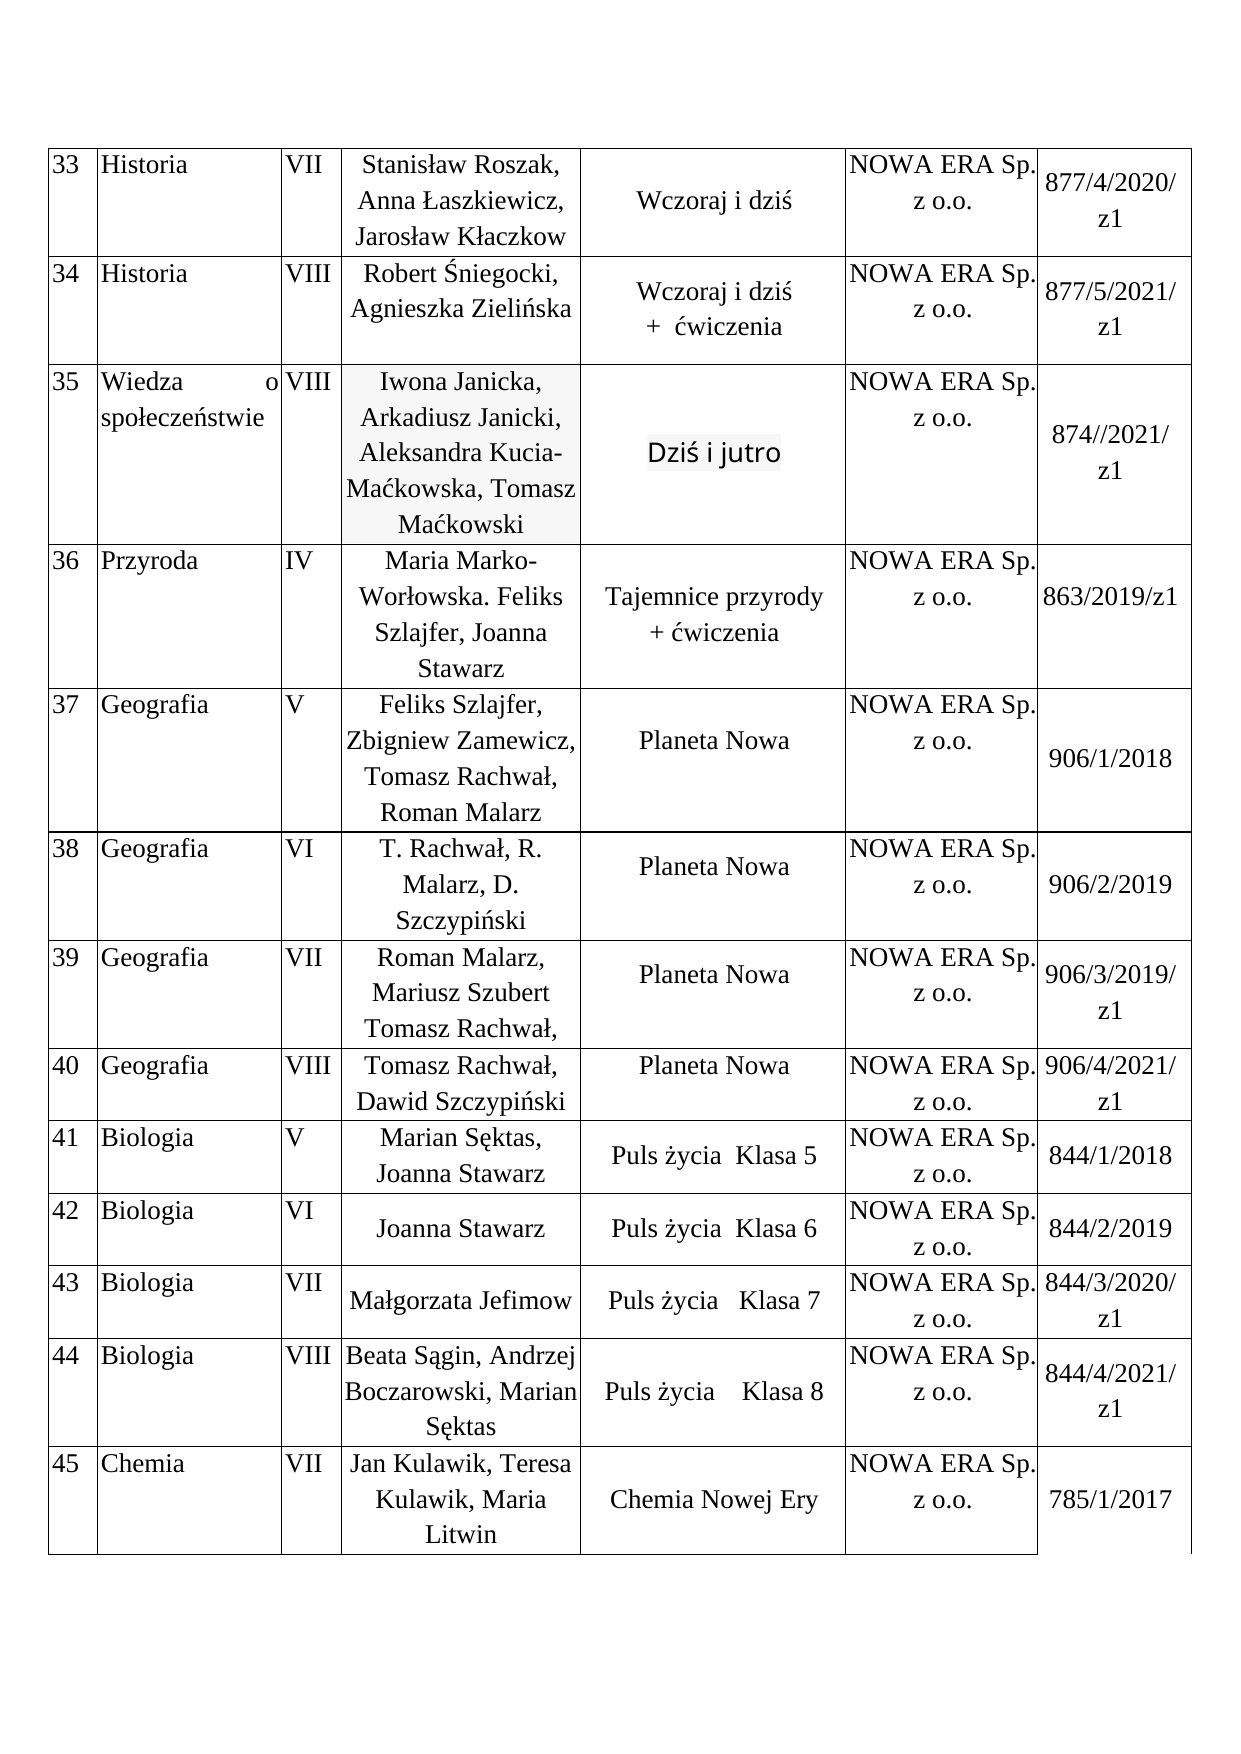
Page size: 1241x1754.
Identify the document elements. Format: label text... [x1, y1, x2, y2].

table_cell VI [282, 1194, 341, 1265]
table_cell Beata Sągin, Andrzej Boczarowski, Marian Sęktas [342, 1339, 580, 1446]
table_cell Wiedza o społeczeństwie [98, 365, 281, 543]
table_cell 42 [49, 1194, 97, 1265]
table_cell 844/4/2021/z1 [1038, 1339, 1191, 1446]
table_cell Joanna Stawarz [342, 1194, 580, 1265]
table_cell Biologia [98, 1339, 281, 1446]
table_cell VII [282, 941, 341, 1048]
table_cell Puls życia Klasa 6 [581, 1194, 845, 1265]
table_cell 877/4/2020/z1 [1038, 149, 1191, 256]
table_cell 906/3/2019/z1 [1038, 941, 1191, 1048]
table_cell NOWA ERA Sp. z o.o. [846, 1049, 1037, 1120]
table_cell 40 [49, 1049, 97, 1120]
table_cell Marian Sęktas, Joanna Stawarz [342, 1121, 580, 1193]
table_cell Biologia [98, 1266, 281, 1338]
table_cell NOWA ERA Sp. z o.o. [846, 833, 1037, 939]
table_cell T. Rachwał, R. Malarz, D. Szczypiński [342, 833, 580, 939]
table_cell Historia [98, 149, 281, 256]
table_cell NOWA ERA Sp. z o.o. [846, 545, 1037, 687]
table_cell 863/2019/z1 [1038, 545, 1191, 687]
table_cell Maria Marko-Worłowska. Feliks Szlajfer, Joanna Stawarz [342, 545, 580, 687]
table_cell Planeta Nowa [581, 689, 845, 831]
table_cell Biologia [98, 1121, 281, 1193]
table_cell Planeta Nowa [581, 941, 845, 1048]
table_cell 34 [49, 257, 97, 364]
table_cell Feliks Szlajfer, Zbigniew Zamewicz, Tomasz Rachwał, Roman Malarz [342, 689, 580, 831]
table_cell V [282, 689, 341, 831]
table_cell Robert Śniegocki, Agnieszka Zielińska [342, 257, 580, 364]
table_cell 41 [49, 1121, 97, 1193]
table_cell NOWA ERA Sp. z o.o. [846, 689, 1037, 831]
table_cell 874//2021/z1 [1038, 365, 1191, 543]
table_cell Planeta Nowa [581, 1049, 845, 1120]
table_cell 844/2/2019 [1038, 1194, 1191, 1265]
table_cell V [282, 1121, 341, 1193]
table_cell Puls życia Klasa 8 [581, 1339, 845, 1446]
table_cell 844/1/2018 [1038, 1121, 1191, 1193]
table_cell Geografia [98, 941, 281, 1048]
table_cell VI [282, 833, 341, 939]
table_cell Przyroda [98, 545, 281, 687]
table_cell Wczoraj i dziś + ćwiczenia [581, 257, 845, 364]
table_cell Chemia Nowej Ery [581, 1447, 845, 1554]
table_cell NOWA ERA Sp. z o.o. [846, 257, 1037, 364]
table_cell NOWA ERA Sp. z o.o. [846, 1121, 1037, 1193]
table_cell Małgorzata Jefimow [342, 1266, 580, 1338]
table_cell 785/1/2017 [1038, 1447, 1191, 1554]
table_cell IV [282, 545, 341, 687]
table_cell Iwona Janicka, Arkadiusz Janicki, Aleksandra Kucia-Maćkowska, Tomasz Maćkowski [342, 365, 580, 543]
table_cell NOWA ERA Sp. z o.o. [846, 941, 1037, 1048]
table_cell 906/2/2019 [1038, 833, 1191, 939]
table_cell VII [282, 1266, 341, 1338]
table_cell Puls życia Klasa 5 [581, 1121, 845, 1193]
table_cell Jan Kulawik, Teresa Kulawik, Maria Litwin [342, 1447, 580, 1554]
table_cell Geografia [98, 1049, 281, 1120]
table_cell VII [282, 149, 341, 256]
table_cell VIII [282, 365, 341, 543]
table_cell NOWA ERA Sp. z o.o. [846, 1194, 1037, 1265]
table_cell VIII [282, 1049, 341, 1120]
table_cell 43 [49, 1266, 97, 1338]
table_cell Geografia [98, 833, 281, 939]
table_cell NOWA ERA Sp. z o.o. [846, 1447, 1037, 1554]
table_cell Chemia [98, 1447, 281, 1554]
table_cell 33 [49, 149, 97, 256]
table_cell 44 [49, 1339, 97, 1446]
table_cell NOWA ERA Sp. z o.o. [846, 1266, 1037, 1338]
table_cell NOWA ERA Sp. z o.o. [846, 149, 1037, 256]
table_cell VIII [282, 1339, 341, 1446]
table_cell 906/4/2021/z1 [1038, 1049, 1191, 1120]
table_cell 906/1/2018 [1038, 689, 1191, 831]
table_cell Biologia [98, 1194, 281, 1265]
table_cell Historia [98, 257, 281, 364]
table_cell Geografia [98, 689, 281, 831]
table_cell VIII [282, 257, 341, 364]
table_cell 45 [49, 1447, 97, 1554]
table_cell VII [282, 1447, 341, 1554]
table_cell Roman Malarz, Mariusz Szubert Tomasz Rachwał, [342, 941, 580, 1048]
table_cell Puls życia Klasa 7 [581, 1266, 845, 1338]
table_cell 877/5/2021/z1 [1038, 257, 1191, 364]
table_cell NOWA ERA Sp. z o.o. [846, 1339, 1037, 1446]
table_cell Tajemnice przyrody + ćwiczenia [581, 545, 845, 687]
table_cell 39 [49, 941, 97, 1048]
table_cell 38 [49, 833, 97, 939]
table_cell 35 [49, 365, 97, 543]
table_cell Planeta Nowa [581, 833, 845, 939]
table_cell 37 [49, 689, 97, 831]
table_cell Wczoraj i dziś [581, 149, 845, 256]
table_cell Stanisław Roszak, Anna Łaszkiewicz, Jarosław Kłaczkow [342, 149, 580, 256]
table_cell 36 [49, 545, 97, 687]
table_cell Dziś i jutro [581, 365, 845, 543]
table_cell 844/3/2020/z1 [1038, 1266, 1191, 1338]
table_cell Tomasz Rachwał, Dawid Szczypiński [342, 1049, 580, 1120]
table_cell NOWA ERA Sp. z o.o. [846, 365, 1037, 543]
